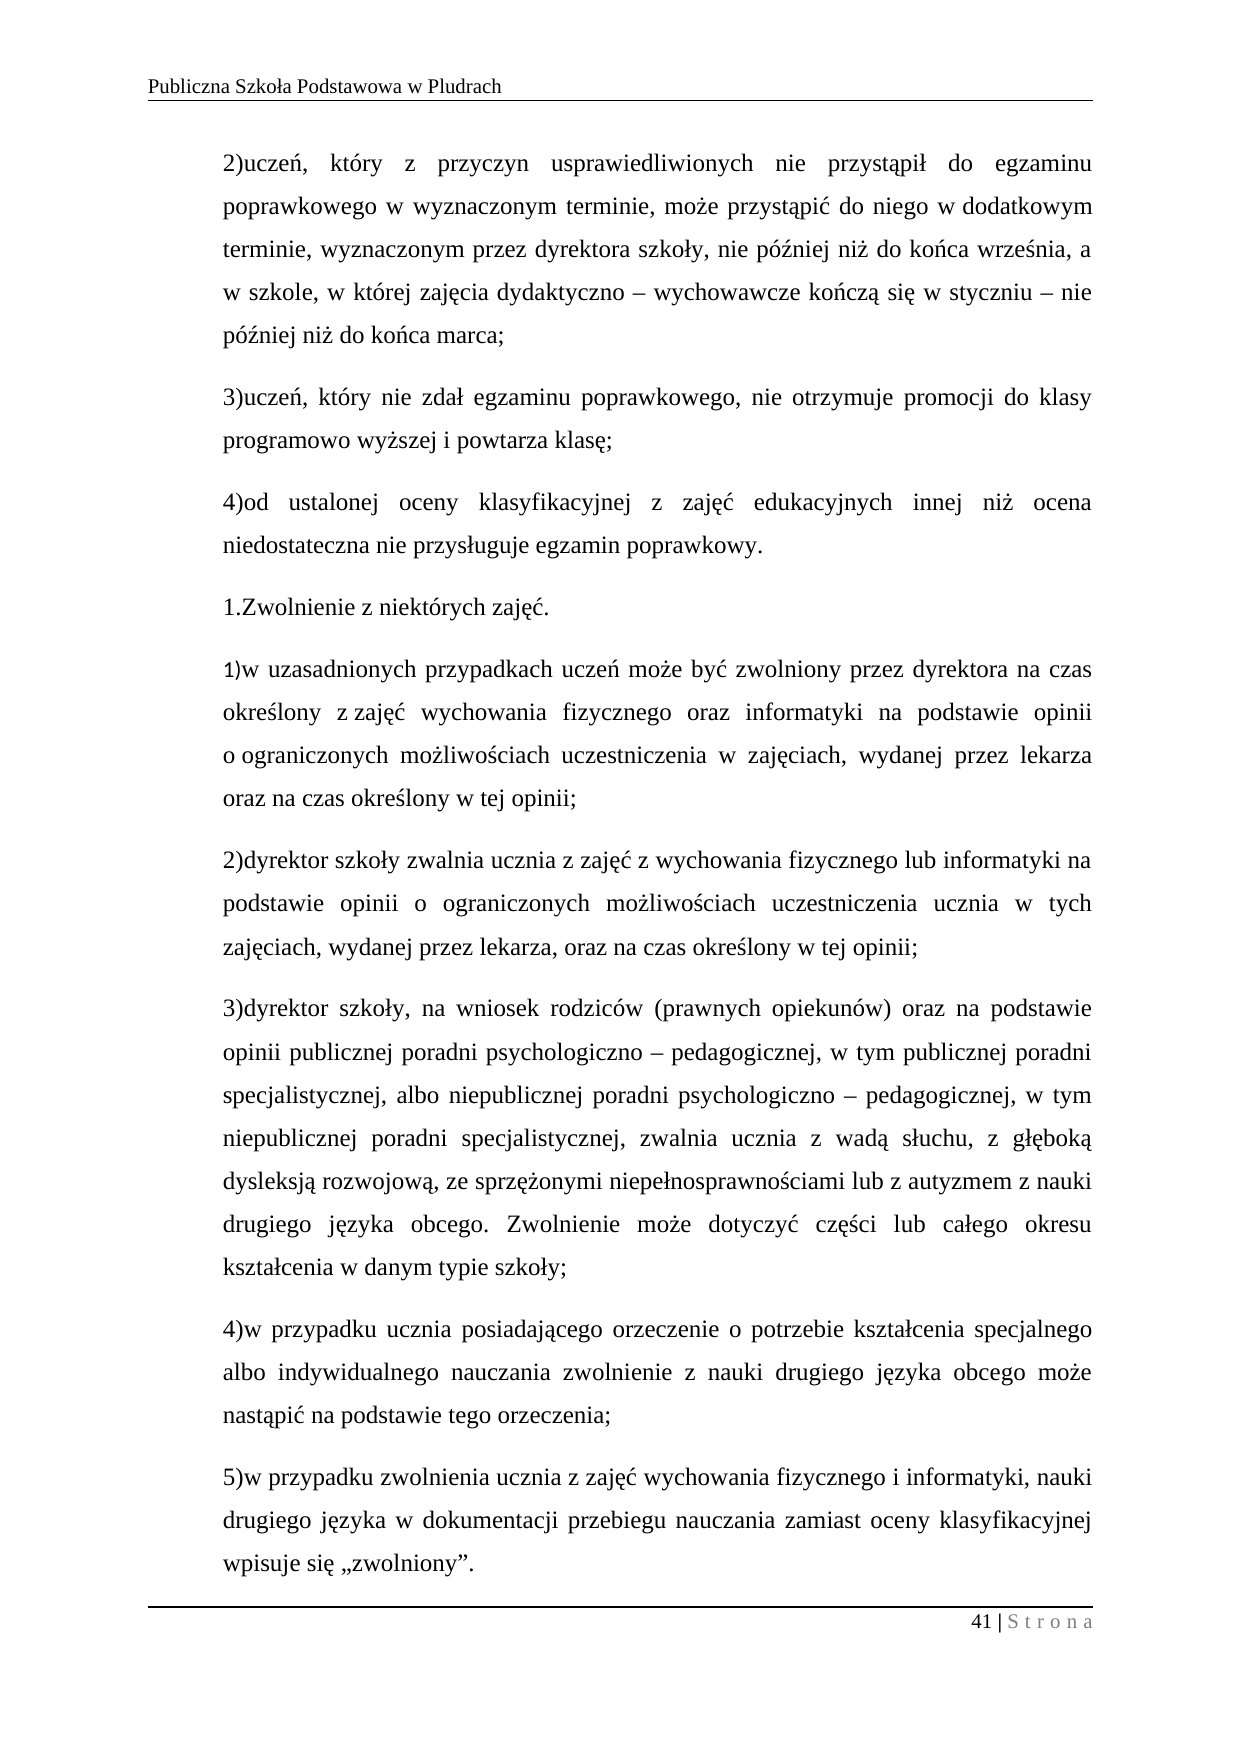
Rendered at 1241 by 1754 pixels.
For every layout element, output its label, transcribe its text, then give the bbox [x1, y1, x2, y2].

list uczeń, który nie zdał egzaminu poprawkowego, nie otrzymuje promocji do klasy programowo wyższej i powtarza klasę; [223, 382, 1093, 454]
list od ustalonej oceny klasyfikacyjnej z zajęć edukacyjnych innej niż ocena niedostateczna nie przysługuje egzamin poprawkowy. [223, 487, 1093, 559]
list w przypadku zwolnienia ucznia z zajęć wychowania fizycznego i informatyki, nauki drugiego języka w dokumentacji przebiegu nauczania zamiast oceny klasyfikacyjnej wpisuje się „zwolniony”. [223, 1462, 1093, 1577]
list dyrektor szkoły, na wniosek rodziców (prawnych opiekunów) oraz na podstawie opinii publicznej poradni psychologiczno – pedagogicznej, w tym publicznej poradni specjalistycznej, albo niepublicznej poradni psychologiczno – pedagogicznej, w tym niepublicznej poradni specjalistycznej, zwalnia ucznia z wadą słuchu, z głęboką dysleksją rozwojową, ze sprzężonymi niepełnosprawnościami lub z autyzmem z nauki drugiego języka obcego. Zwolnienie może dotyczyć części lub całego okresu kształcenia w danym typie szkoły; [223, 993, 1093, 1281]
list dyrektor szkoły zwalnia ucznia z zajęć z wychowania fizycznego lub informatyki na podstawie opinii o ograniczonych możliwościach uczestniczenia ucznia w tych zajęciach, wydanej przez lekarza, oraz na czas określony w tej opinii; [223, 845, 1093, 960]
list w przypadku ucznia posiadającego orzeczenie o potrzebie kształcenia specjalnego albo indywidualnego nauczania zwolnienie z nauki drugiego języka obcego może nastąpić na podstawie tego orzeczenia; [223, 1314, 1093, 1429]
list w uzasadnionych przypadkach uczeń może być zwolniony przez dyrektora na czas określony z zajęć wychowania fizycznego oraz informatyki na podstawie opinii o ograniczonych możliwościach uczestniczenia w zajęciach, wydanej przez lekarza oraz na czas określony w tej opinii; [223, 654, 1093, 812]
list uczeń, który z przyczyn usprawiedliwionych nie przystąpił do egzaminu poprawkowego w wyznaczonym terminie, może przystąpić do niego w dodatkowym terminie, wyznaczonym przez dyrektora szkoły, nie później niż do końca września, a w szkole, w której zajęcia dydaktyczno – wychowawcze kończą się w styczniu – nie później niż do końca marca; [223, 148, 1093, 349]
list Zwolnienie z niektórych zajęć. [223, 592, 1093, 621]
